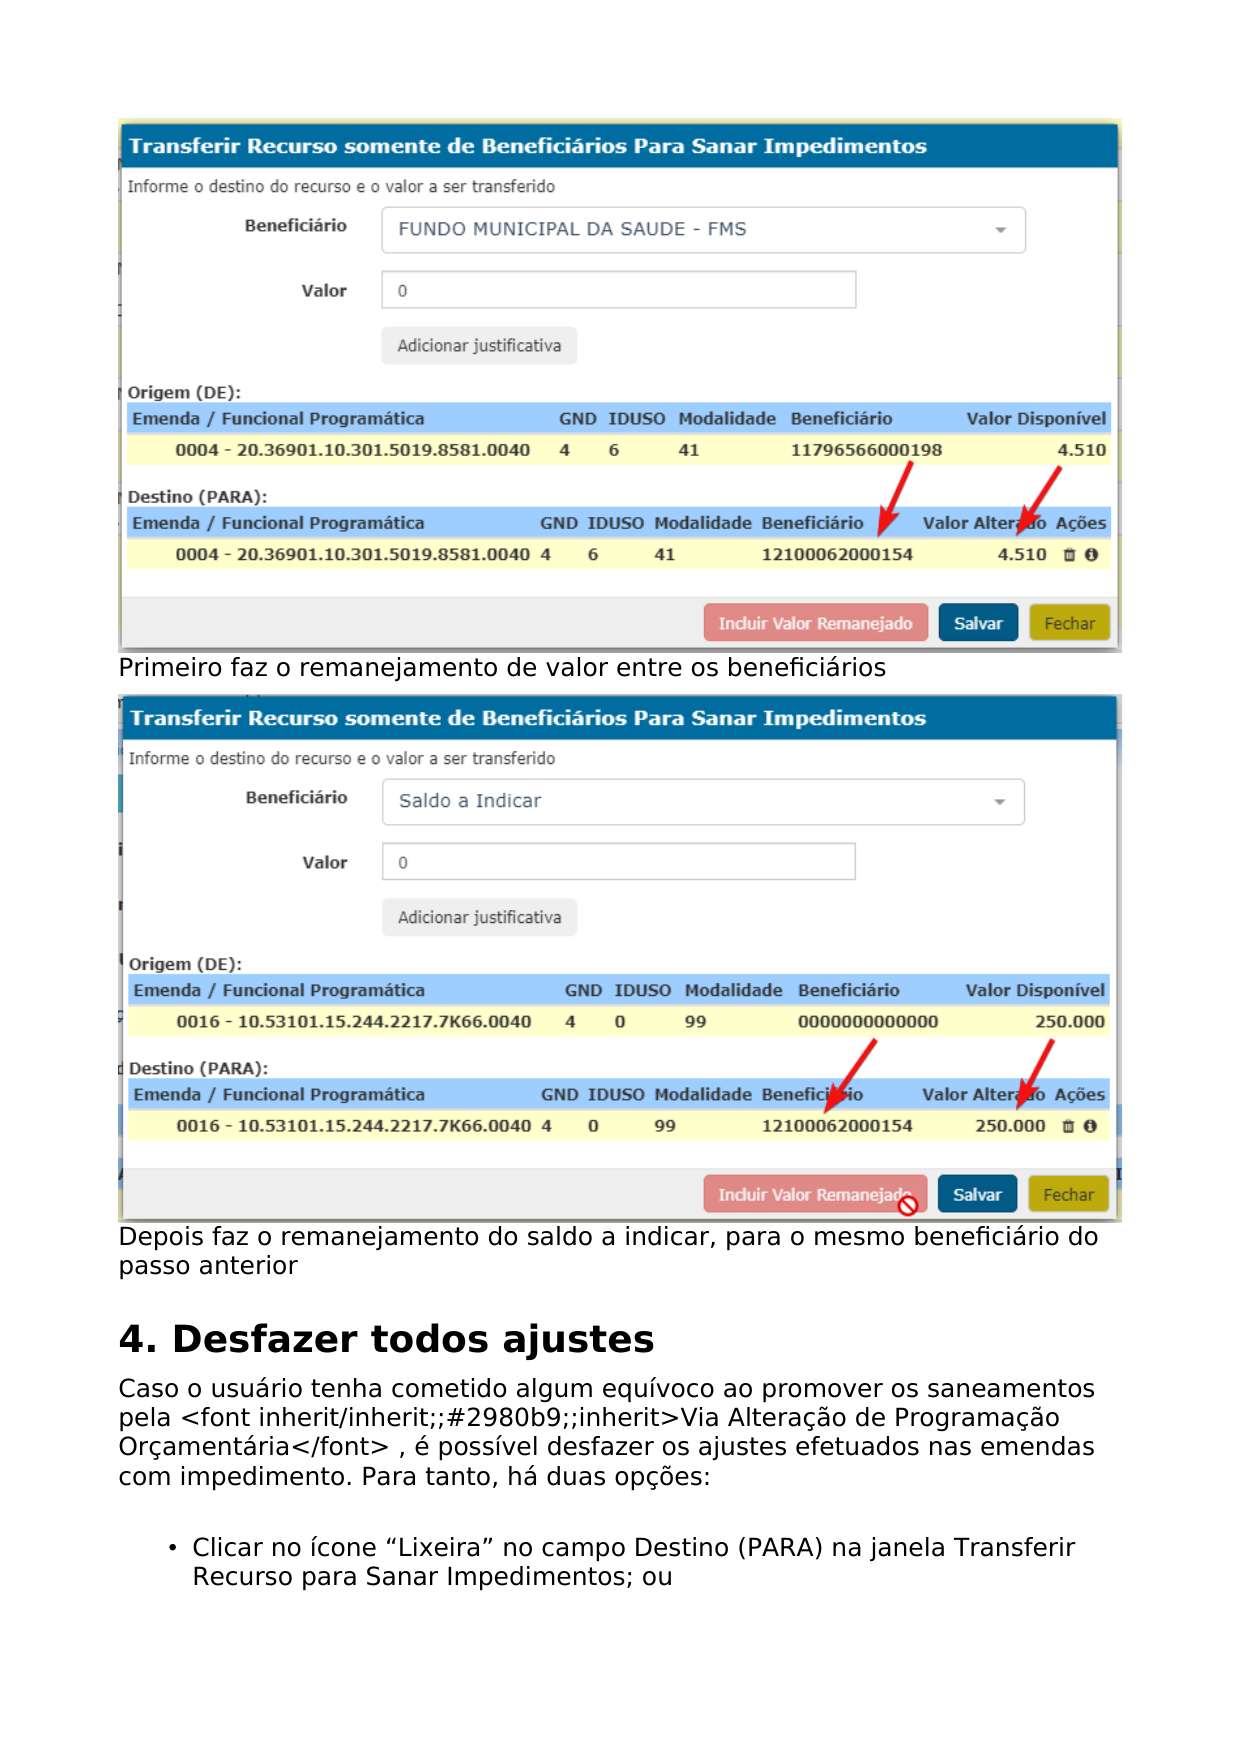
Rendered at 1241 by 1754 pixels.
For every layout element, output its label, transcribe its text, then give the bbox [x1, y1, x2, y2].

list Clicar no ícone “Lixeira” no campo Destino (PARA) na janela Transferir Recurso para Sanar Impedimentos; ou [177, 1533, 1122, 1591]
text Primeiro faz o remanejamento de valor entre os beneficiários [118, 653, 1122, 682]
picture [118, 694, 1123, 1223]
text Caso o usuário tenha cometido algum equívoco ao promover os saneamentos pela <font inherit/inherit;;#2980b9;;inherit>Via Alteração de Programação Orçamentária</font> , é possível desfazer os ajustes efetuados nas emendas com impedimento. Para tanto, há duas opções: [118, 1374, 1122, 1491]
picture [118, 118, 1123, 653]
text Depois faz o remanejamento do saldo a indicar, para o mesmo beneficiário do passo anterior [118, 1223, 1122, 1281]
subtitle 4. Desfazer todos ajustes [118, 1318, 1122, 1362]
